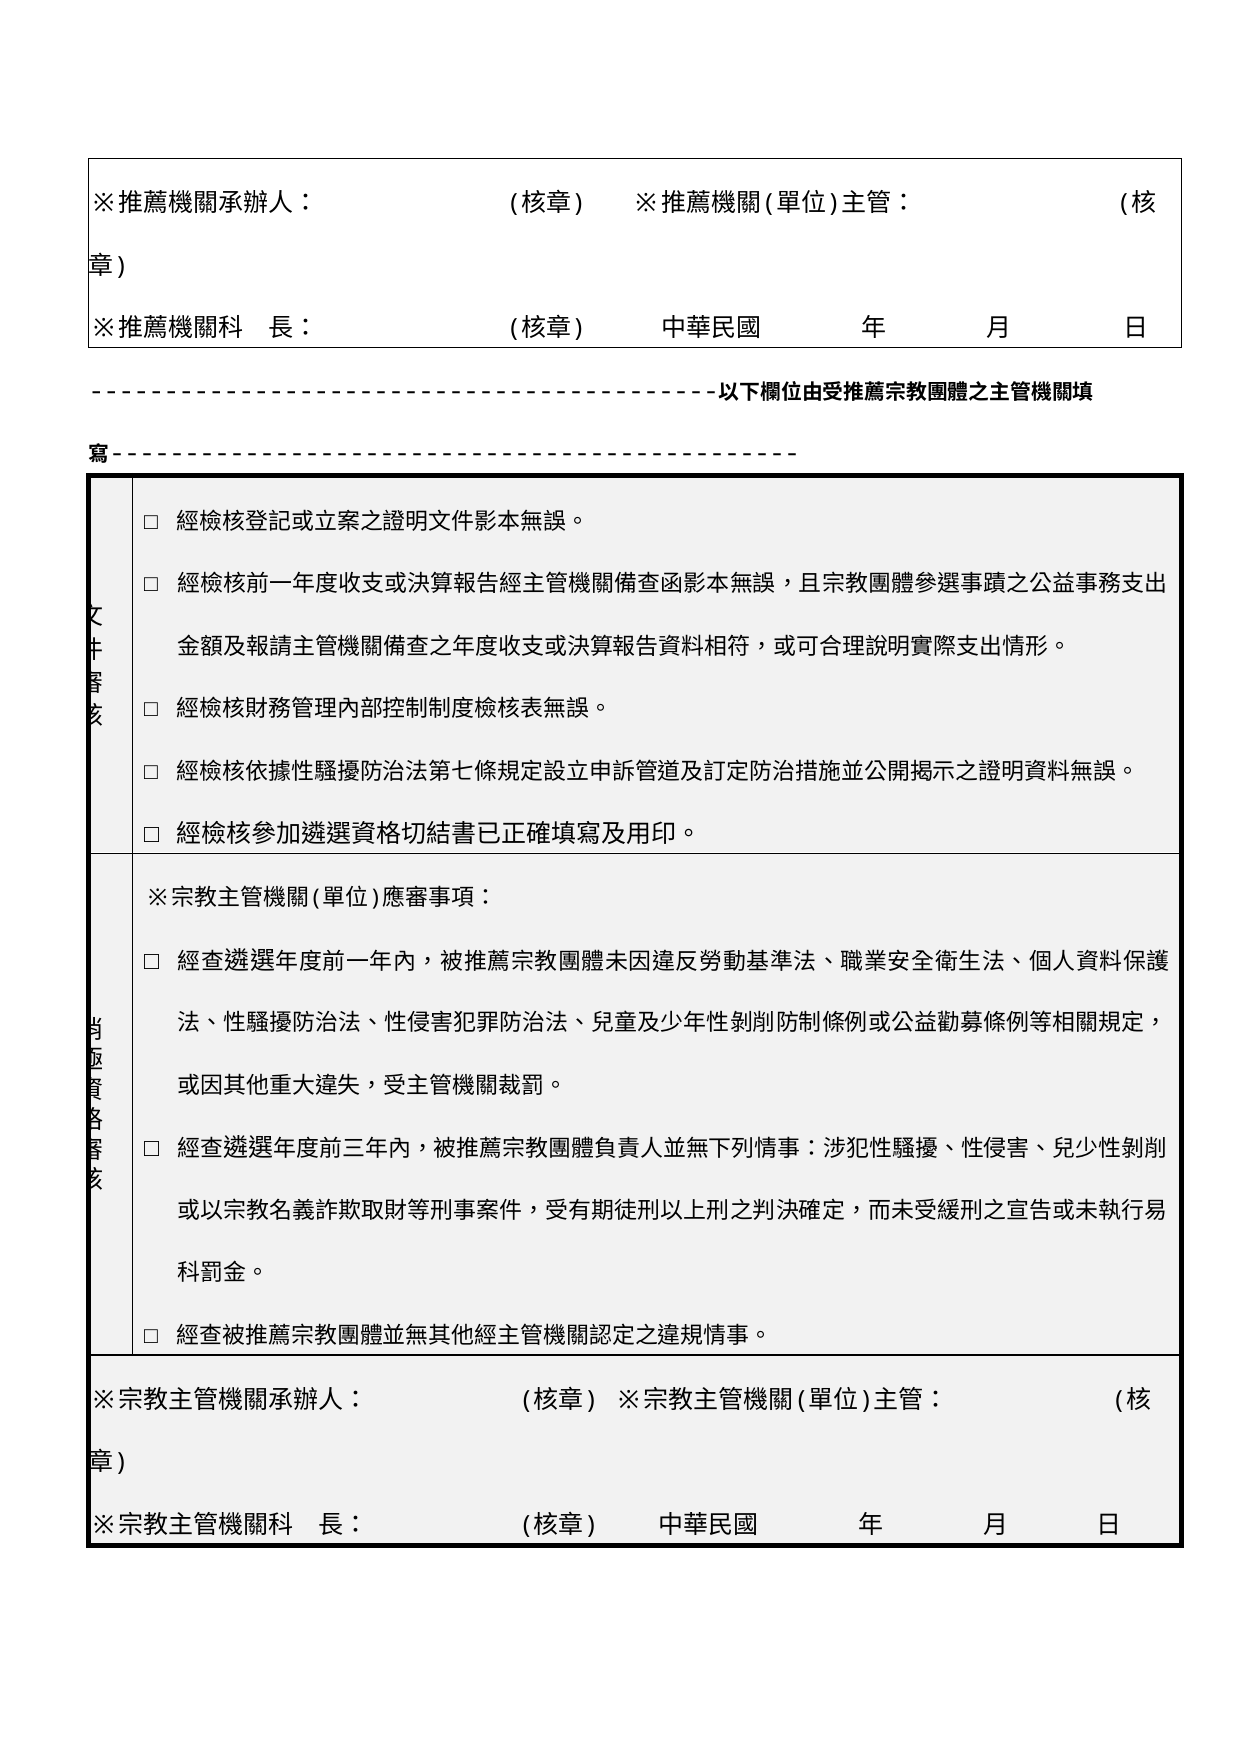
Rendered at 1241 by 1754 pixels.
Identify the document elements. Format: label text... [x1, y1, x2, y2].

table_cell ※宗教主管機關(單位)應審事項： 經查遴選年度前一年內，被推薦宗教團體未因違反勞動基準法、職業安全衛生法、個人資料保護法、性騷擾防治法、性侵害犯罪防治法、兒童及少年性剝削防制條例或公益勸募條例等相關規定，或因其他重大違失，受主管機關裁罰。 經查遴選年度前三年內，被推薦宗教團體負責人並無下列情事：涉犯性騷擾、性侵害、兒少性剝削或以宗教名義詐欺取財等刑事案件，受有期徒刑以上刑之判決確定，而未受緩刑之宣告或未執行易科罰金。 經查被推薦宗教團體並無其他經主管機關認定之違規情事。 [133, 854, 1179, 1354]
table_cell ------------------------------------------以下欄位由受推薦宗教團體之主管機關填寫---------------------------------------------- [89, 348, 1181, 473]
table_cell 文件審核 [91, 478, 132, 852]
table_cell ※推薦機關承辦人： (核章) ※推薦機關(單位)主管： (核章) ※推薦機關科 長： (核章) 中華民國 年 月 日 [89, 159, 1181, 347]
table_cell 經檢核登記或立案之證明文件影本無誤。 經檢核前一年度收支或決算報告經主管機關備查函影本無誤，且宗教團體參選事蹟之公益事務支出金額及報請主管機關備查之年度收支或決算報告資料相符，或可合理說明實際支出情形。 經檢核財務管理內部控制制度檢核表無誤。 經檢核依據性騷擾防治法第七條規定設立申訴管道及訂定防治措施並公開揭示之證明資料無誤。 經檢核參加遴選資格切結書已正確填寫及用印。 [133, 478, 1179, 852]
table_cell ※宗教主管機關承辦人： (核章) ※宗教主管機關(單位)主管： (核章) ※宗教主管機關科 長： (核章) 中華民國 年 月 日 [91, 1356, 1179, 1543]
table_cell 消極資格審核 [91, 854, 132, 1354]
